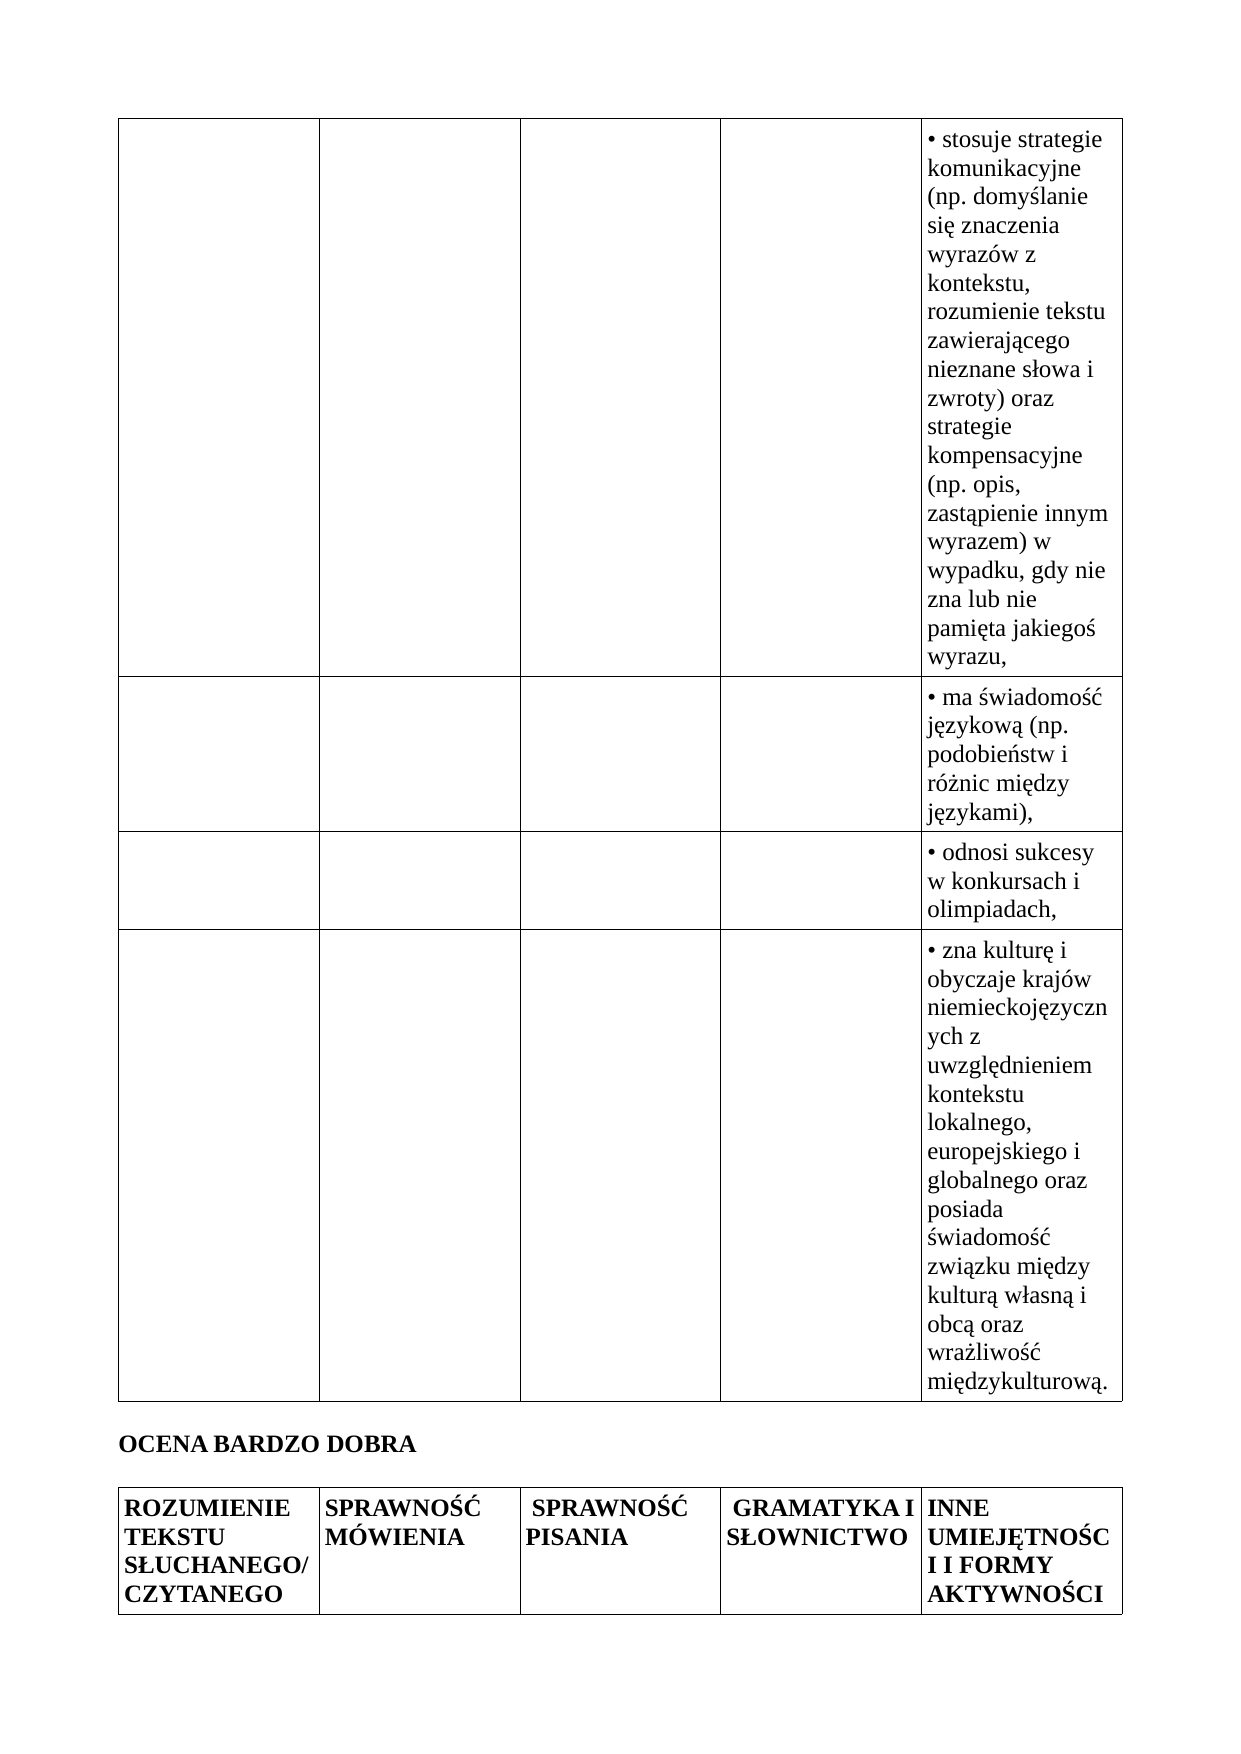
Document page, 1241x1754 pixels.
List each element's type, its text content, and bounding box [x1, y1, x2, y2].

table_cell • ma świadomość językową (np. podobieństw i różnic między językami), [922, 677, 1122, 831]
table_cell [320, 832, 520, 929]
text OCENA BARDZO DOBRA [118, 1429, 1122, 1458]
table_cell [320, 677, 520, 831]
table_cell [119, 930, 319, 1401]
table_cell • stosuje strategie komunikacyjne (np. domyślanie się znaczenia wyrazów z kontekstu, rozumienie tekstu zawierającego nieznane słowa i zwroty) oraz strategie kompensacyjne (np. opis, zastąpienie innym wyrazem) w wypadku, gdy nie zna lub nie pamięta jakiegoś wyrazu, [922, 119, 1122, 676]
table_header SPRAWNOŚĆ MÓWIENIA [320, 1488, 520, 1613]
table_cell [721, 832, 921, 929]
table_header ROZUMIENIE TEKSTU SŁUCHANEGO/CZYTANEGO [119, 1488, 319, 1613]
table_cell [721, 930, 921, 1401]
table_header SPRAWNOŚĆ PISANIA [521, 1488, 720, 1613]
table_cell [521, 930, 720, 1401]
table_cell [320, 930, 520, 1401]
table_header GRAMATYKA I SŁOWNICTWO [721, 1488, 921, 1613]
table_cell [721, 119, 921, 676]
table_cell [119, 832, 319, 929]
table_cell [320, 119, 520, 676]
table_cell • odnosi sukcesy w konkursach i olimpiadach, [922, 832, 1122, 929]
table_cell [721, 677, 921, 831]
table_cell [119, 677, 319, 831]
table_cell [521, 832, 720, 929]
table_header INNE UMIEJĘTNOŚCI I FORMY AKTYWNOŚCI [922, 1488, 1122, 1613]
table_cell • zna kulturę i obyczaje krajów niemieckojęzycznych z uwzględnieniem kontekstu lokalnego, europejskiego i globalnego oraz posiada świadomość związku między kulturą własną i obcą oraz wrażliwość międzykulturową. [922, 930, 1122, 1401]
table_cell [521, 677, 720, 831]
table_cell [521, 119, 720, 676]
table_cell [119, 119, 319, 676]
